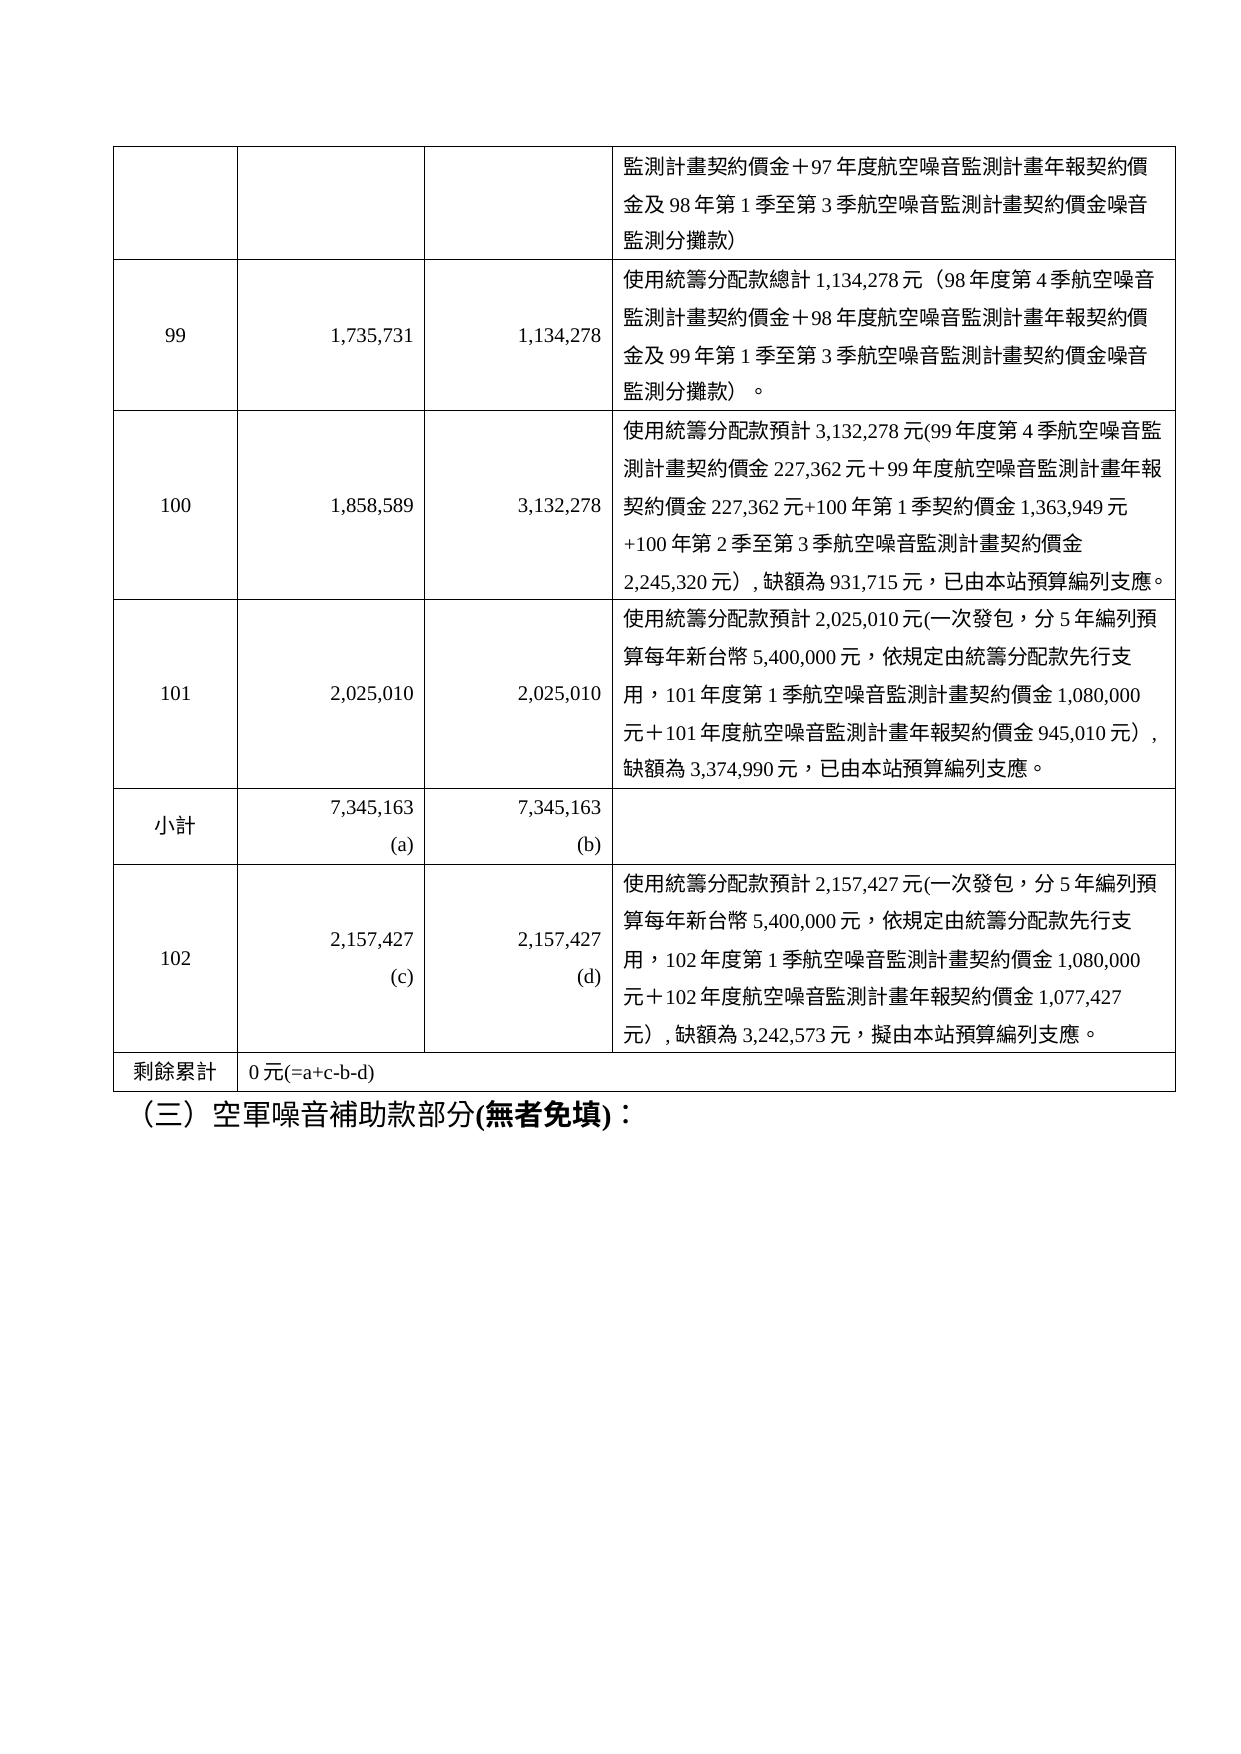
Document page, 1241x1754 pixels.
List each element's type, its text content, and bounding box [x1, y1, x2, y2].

table_cell 2,025,010 [238, 600, 424, 787]
table_cell 小計 [114, 789, 237, 863]
table_cell 使用統籌分配款預計2,025,010元(一次發包，分5年編列預算每年新台幣5,400,000元，依規定由統籌分配款先行支用，101年度第1季航空噪音監測計畫契約價金1,080,000元＋101年度航空噪音監測計畫年報契約價金945,010元）, 缺額為3,374,990元，已由本站預算編列支應。 [613, 600, 1175, 787]
table_cell 3,132,278 [425, 411, 612, 599]
table_cell [114, 147, 237, 259]
table_cell 102 [114, 865, 237, 1052]
table_cell 剩餘累計 [114, 1053, 237, 1091]
table_cell 使用統籌分配款總計1,134,278元（98年度第4季航空噪音監測計畫契約價金＋98年度航空噪音監測計畫年報契約價金及99年第1季至第3季航空噪音監測計畫契約價金噪音監測分攤款）。 [613, 260, 1175, 410]
table_cell [238, 147, 424, 259]
text （三）空軍噪音補助款部分(無者免填)： [125, 1092, 1122, 1134]
table_cell [613, 789, 1175, 863]
table_cell 1,134,278 [425, 260, 612, 410]
table_cell 101 [114, 600, 237, 787]
table_cell 7,345,163 (a) [238, 789, 424, 863]
table_cell 使用統籌分配款預計3,132,278元(99年度第4季航空噪音監測計畫契約價金227,362元＋99年度航空噪音監測計畫年報契約價金227,362元+100年第1季契約價金1,363,949元+100年第2季至第3季航空噪音監測計畫契約價金2,245,320元）, 缺額為931,715元，已由本站預算編列支應。 [613, 411, 1175, 599]
table_cell 2,157,427 (d) [425, 865, 612, 1052]
table_cell 0元(=a+c-b-d) [238, 1053, 1175, 1091]
table_cell 99 [114, 260, 237, 410]
table_cell 2,157,427 (c) [238, 865, 424, 1052]
table_cell 1,858,589 [238, 411, 424, 599]
table_cell 100 [114, 411, 237, 599]
table_cell 2,025,010 [425, 600, 612, 787]
table_cell [425, 147, 612, 259]
table_cell 7,345,163 (b) [425, 789, 612, 863]
table_cell 監測計畫契約價金＋97年度航空噪音監測計畫年報契約價金及98年第1季至第3季航空噪音監測計畫契約價金噪音監測分攤款） [613, 147, 1175, 259]
table_cell 使用統籌分配款預計2,157,427元(一次發包，分5年編列預算每年新台幣5,400,000元，依規定由統籌分配款先行支用，102年度第1季航空噪音監測計畫契約價金1,080,000元＋102年度航空噪音監測計畫年報契約價金1,077,427元）, 缺額為3,242,573元，擬由本站預算編列支應。 [613, 865, 1175, 1052]
table_cell 1,735,731 [238, 260, 424, 410]
